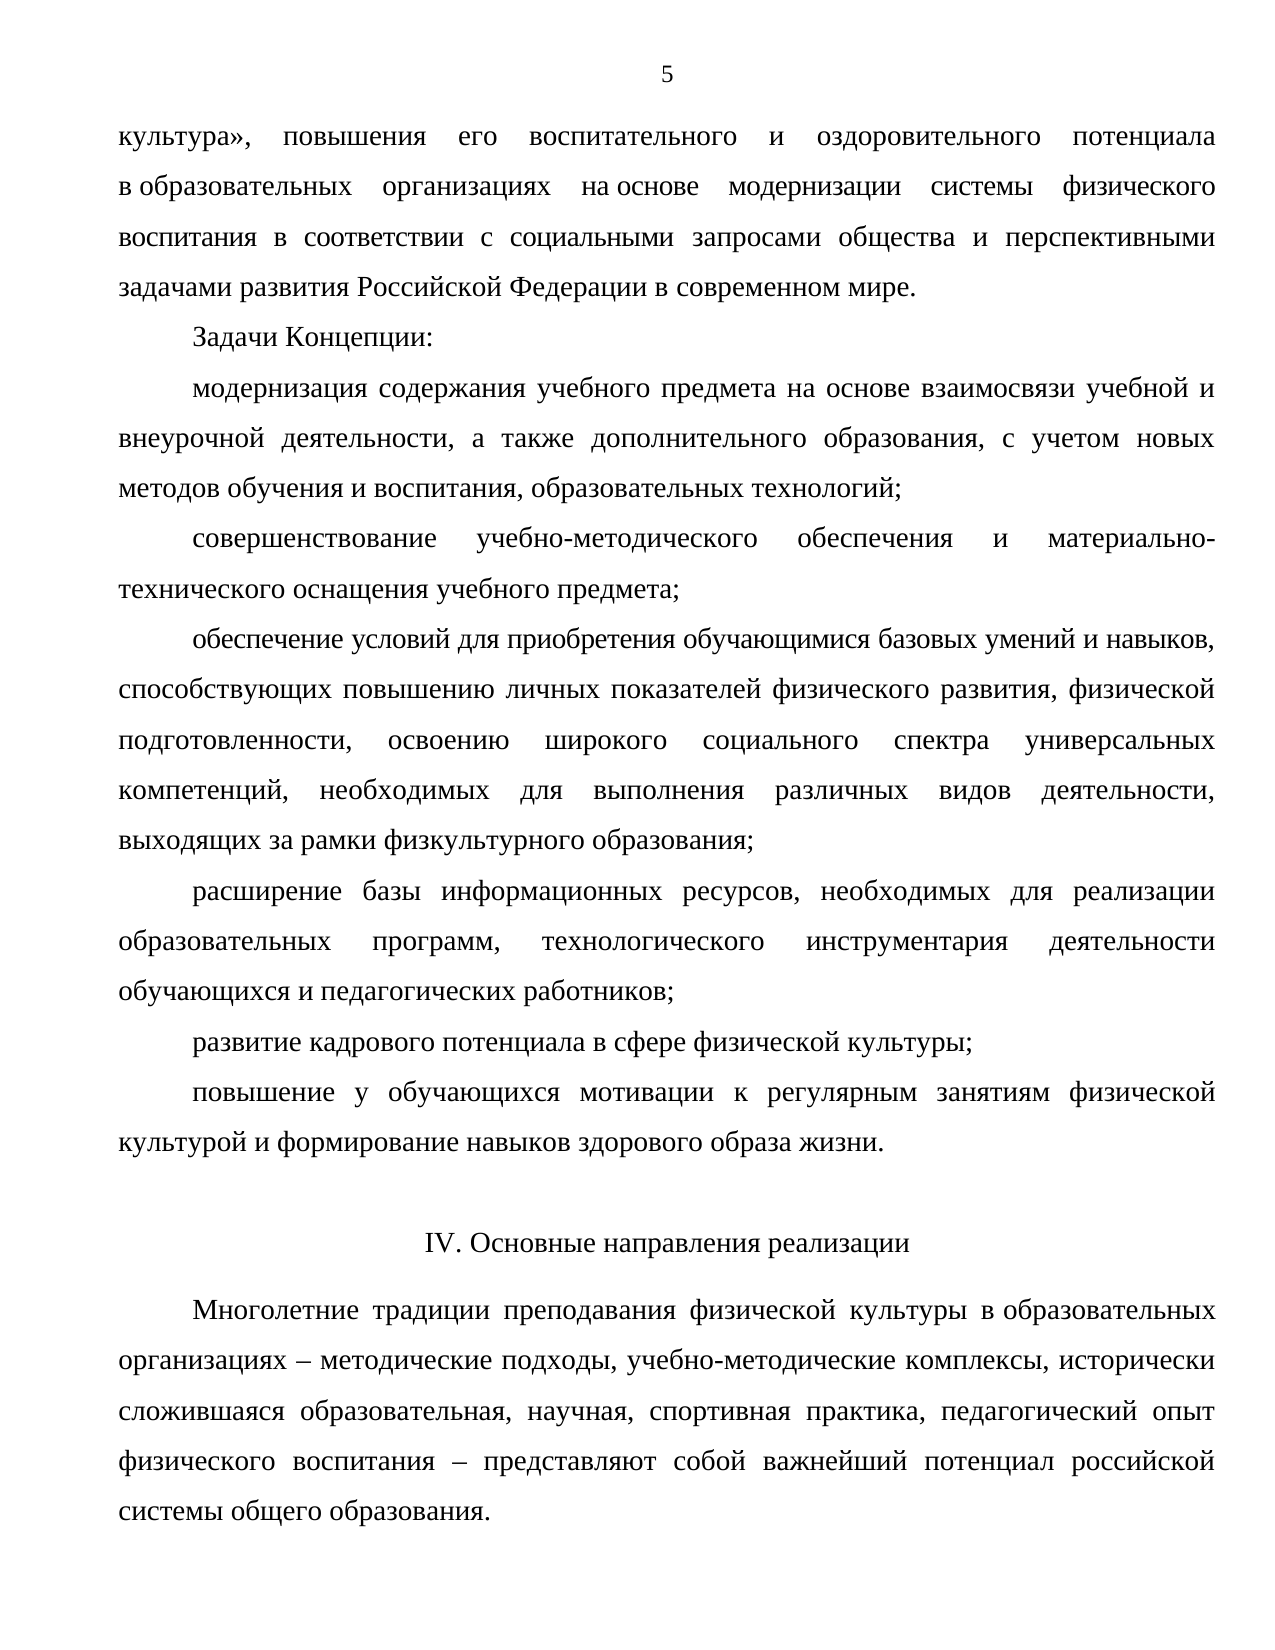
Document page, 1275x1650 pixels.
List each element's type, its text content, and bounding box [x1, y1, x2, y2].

text повышение у обучающихся мотивации к регулярным занятиям физической культурой и формирование навыков здорового образа жизни. [118, 1074, 1216, 1158]
text обеспечение условий для приобретения обучающимися базовых умений и навыков, способствующих повышению личных показателей физического развития, физической подготовленности, освоению широкого социального спектра универсальных компетенций, необходимых для выполнения различных видов деятельности, выходящих за рамки физкультурного образования; [118, 621, 1216, 856]
text Задачи Концепции: [118, 319, 1216, 353]
text IV. Основные направления реализации [118, 1225, 1216, 1258]
text модернизация содержания учебного предмета на основе взаимосвязи учебной и внеурочной деятельности, а также дополнительного образования, с учетом новых методов обучения и воспитания, образовательных технологий; [118, 370, 1216, 504]
text развитие кадрового потенциала в сфере физической культуры; [118, 1024, 1216, 1057]
text расширение базы информационных ресурсов, необходимых для реализации образовательных программ, технологического инструментария деятельности обучающихся и педагогических работников; [118, 873, 1216, 1007]
text культура», повышения его воспитательного и оздоровительного потенциала в образовательных организациях на основе модернизации системы физического воспитания в соответствии с социальными запросами общества и перспективными задачами развития Российской Федерации в современном мире. [118, 118, 1216, 303]
text совершенствование учебно-методического обеспечения и материально-технического оснащения учебного предмета; [118, 521, 1216, 604]
text Многолетние традиции преподавания физической культуры в образовательных организациях – методические подходы, учебно-методические комплексы, исторически сложившаяся образовательная, научная, спортивная практика, педагогический опыт физического воспитания – представляют собой важнейший потенциал российской системы общего образования. [118, 1292, 1216, 1527]
